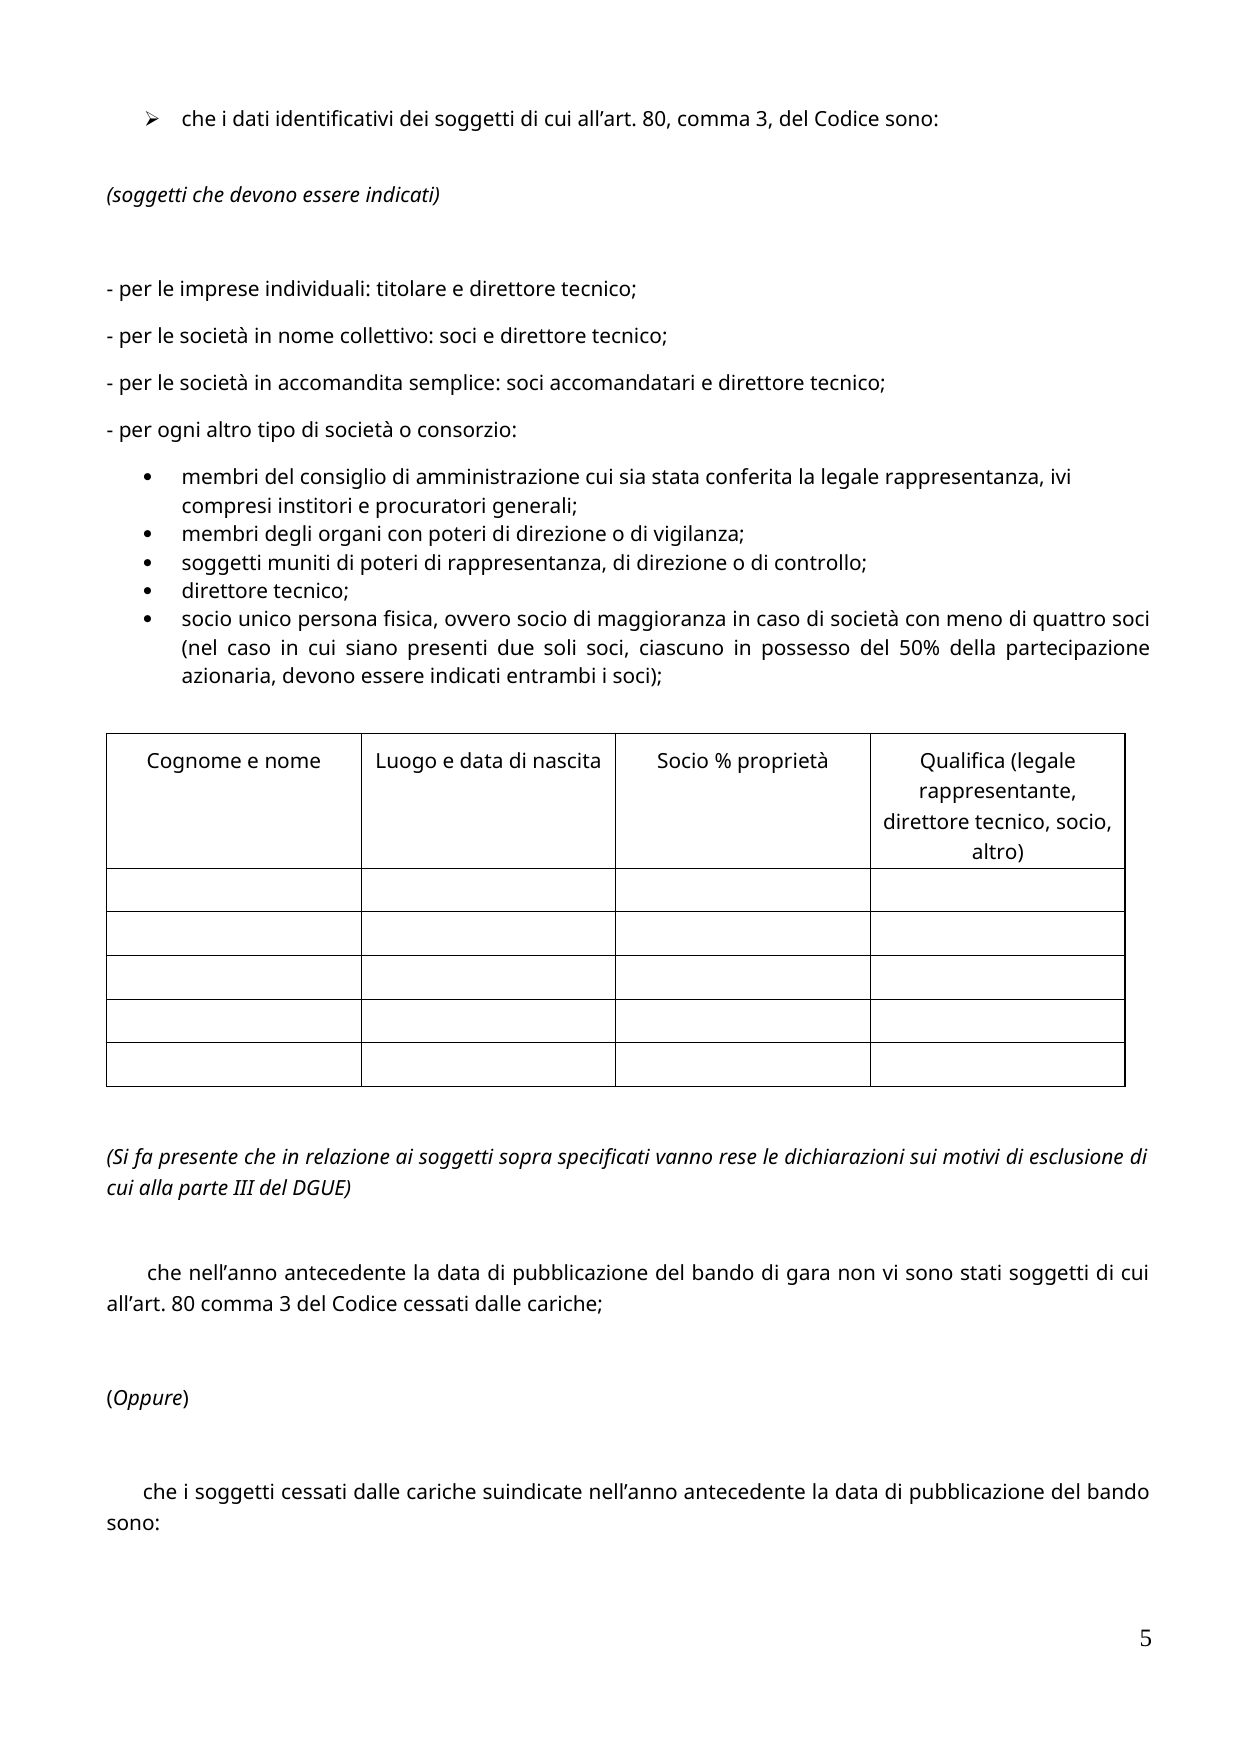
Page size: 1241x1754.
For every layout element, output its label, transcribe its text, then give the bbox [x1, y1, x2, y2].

table_cell [362, 1000, 615, 1042]
list socio unico persona fisica, ovvero socio di maggioranza in caso di società con meno di quattro soci (nel caso in cui siano presenti due soli soci, ciascuno in possesso del 50% della partecipazione azionaria, devono essere indicati entrambi i soci); [144, 604, 1152, 690]
table_cell [362, 1043, 615, 1086]
table_cell [616, 1000, 870, 1042]
text (Oppure) [106, 1383, 1152, 1412]
table_cell [616, 912, 870, 955]
table_cell [362, 956, 615, 998]
list che i dati identificativi dei soggetti di cui all’art. 80, comma 3, del Codice sono: [144, 104, 1152, 133]
table_cell [107, 1043, 361, 1086]
list membri degli organi con poteri di direzione o di vigilanza; [144, 519, 1152, 548]
table_cell [107, 869, 361, 911]
table_cell [871, 1043, 1124, 1086]
text (soggetti che devono essere indicati) [106, 180, 1152, 208]
text - per le imprese individuali: titolare e direttore tecnico; [106, 274, 1152, 302]
table_header Luogo e data di nascita [362, 734, 615, 868]
table_cell [616, 869, 870, 911]
table_cell [616, 1043, 870, 1086]
table_cell [616, 956, 870, 998]
text che nell’anno antecedente la data di pubblicazione del bando di gara non vi sono stati soggetti di cui all’art. 80 comma 3 del Codice cessati dalle cariche; [106, 1258, 1152, 1317]
text che i soggetti cessati dalle cariche suindicate nell’anno antecedente la data di pubblicazione del bando sono: [106, 1477, 1152, 1536]
table_cell [871, 1000, 1124, 1042]
table_header Cognome e nome [107, 734, 361, 868]
table_header Socio % proprietà [616, 734, 870, 868]
text (Si fa presente che in relazione ai soggetti sopra specificati vanno rese le dichiarazioni sui motivi di esclusione di cui alla parte III del DGUE) [106, 1142, 1152, 1201]
table_cell [871, 956, 1124, 998]
table_cell [107, 956, 361, 998]
list membri del consiglio di amministrazione cui sia stata conferita la legale rappresentanza, ivi compresi institori e procuratori generali; [144, 462, 1152, 519]
table_cell [871, 912, 1124, 955]
table_cell [871, 869, 1124, 911]
text - per le società in accomandita semplice: soci accomandatari e direttore tecnico; [106, 368, 1152, 397]
table_cell [362, 869, 615, 911]
list direttore tecnico; [144, 576, 1152, 604]
table_cell [107, 912, 361, 955]
table_header Qualifica (legale rappresentante, direttore tecnico, socio, altro) [871, 734, 1124, 868]
text - per ogni altro tipo di società o consorzio: [106, 415, 1152, 444]
list soggetti muniti di poteri di rappresentanza, di direzione o di controllo; [144, 548, 1152, 576]
text - per le società in nome collettivo: soci e direttore tecnico; [106, 321, 1152, 349]
table_cell [362, 912, 615, 955]
table_cell [107, 1000, 361, 1042]
